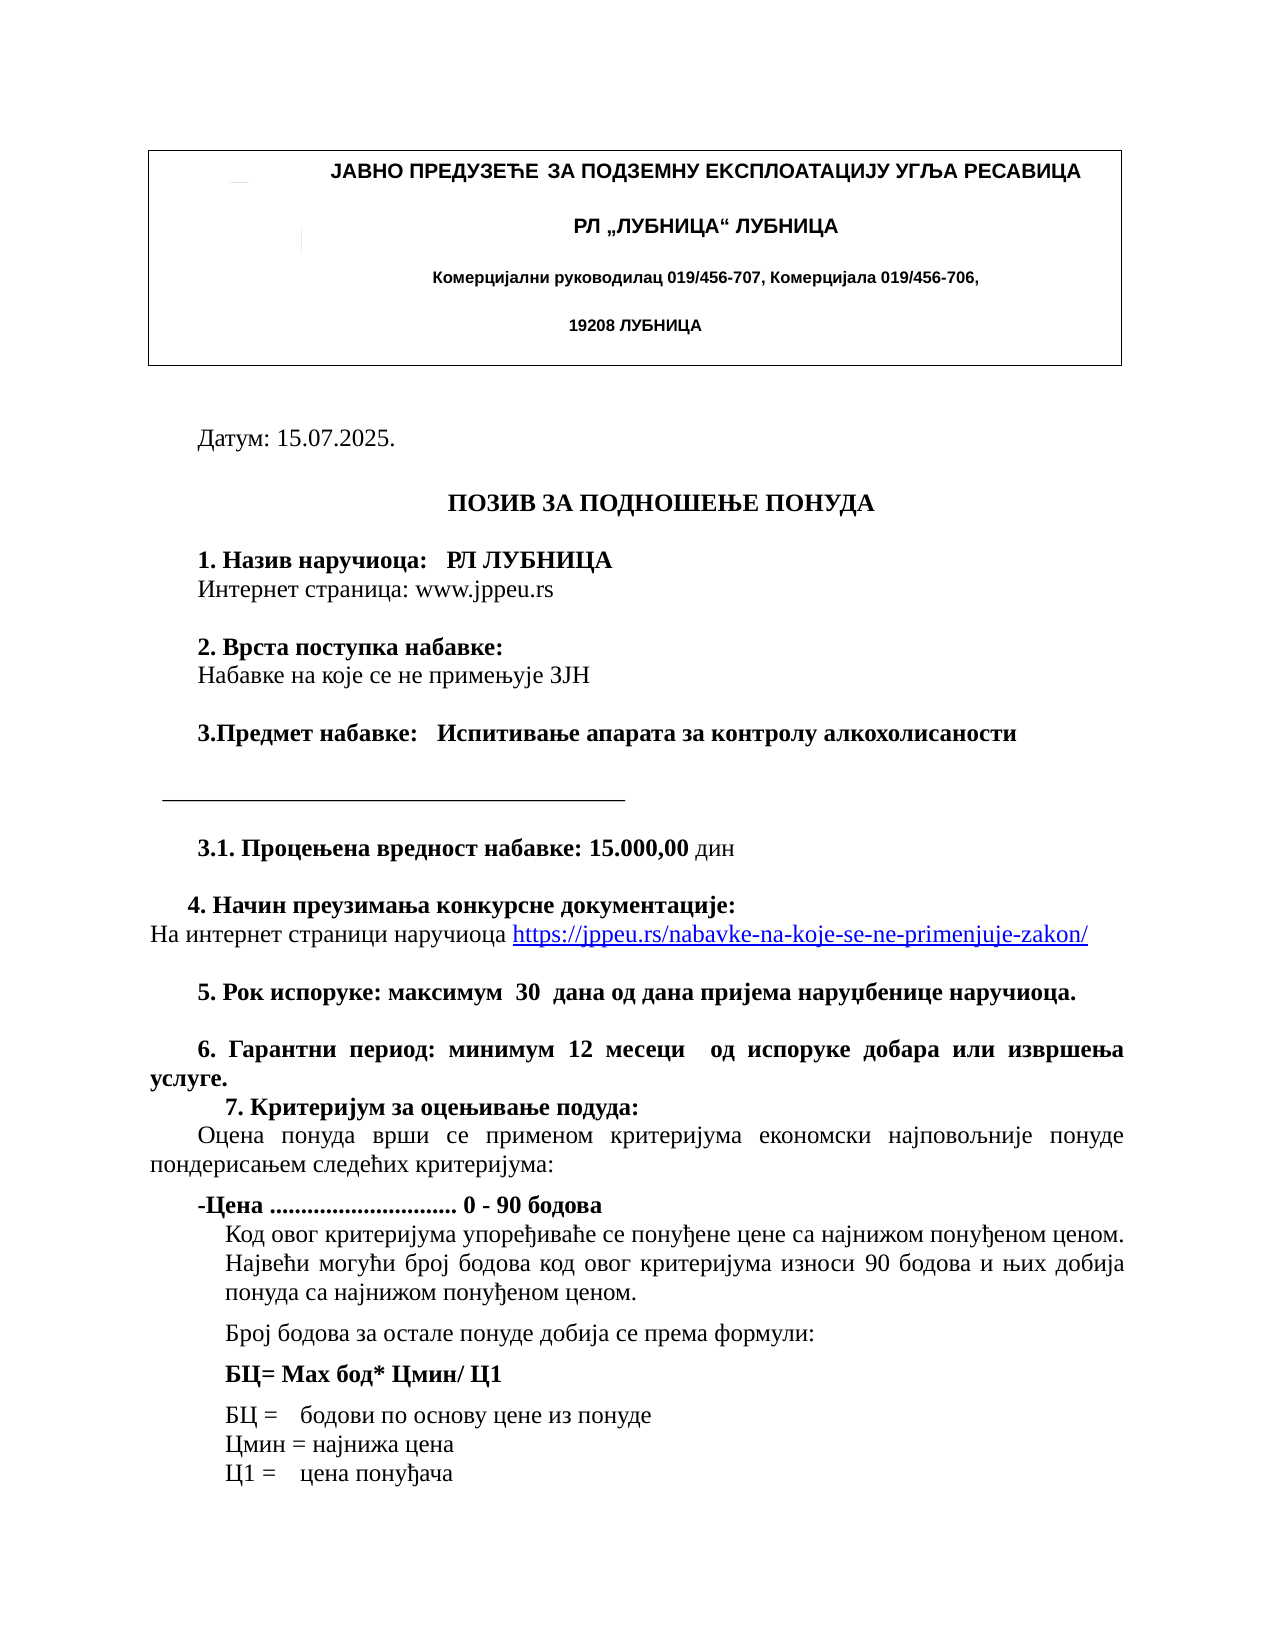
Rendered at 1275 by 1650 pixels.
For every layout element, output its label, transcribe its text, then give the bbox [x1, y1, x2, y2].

text 3.Предмет набавке: Испитивање апарата за контролу алкохолисаности [150, 718, 1125, 747]
text БЦ = бодови по основу цене из понуде [225, 1401, 1125, 1429]
text 6. Гарантни период: минимум 12 месеци од испоруке добара или извршења услуге. [150, 1034, 1125, 1092]
text 3.1. Процењена вредност набавке: 15.000,00 дин [150, 833, 1125, 862]
text Интернет страница: www.jppeu.rs [150, 574, 1125, 603]
table_header ЈАВНО ПРЕДУЗЕЋЕ ЗА ПОДЗЕМНУ EKСПЛОАТАЦИЈУ УГЉА РЕСАВИЦА РЛ „ЛУБНИЦА“ ЛУБНИЦА Комерцијални руководилац 019/456-707, Комерцијала 019/456-706, 19208 ЛУБНИЦА [149, 151, 1121, 365]
text 2. Врста поступка набавке: [150, 632, 1125, 661]
text _____________________________________ [150, 776, 1125, 804]
text Датум: 15.07.2025. [150, 423, 1125, 452]
text 1. Назив наручиоца: РЛ ЛУБНИЦА [150, 546, 1125, 574]
text 4. Начин преузимања конкурсне документације: [150, 891, 1125, 919]
text 7. Критеријум за оцењивање подуда: [150, 1092, 1125, 1121]
text -Цена .............................. 0 - 90 бодова [150, 1191, 1125, 1219]
text На интернет страници наручиоца https://jppeu.rs/nabavke-na-koje-se-ne-primenjuje-zakon/ [150, 919, 1125, 948]
text Број бодова за остале понуде добија се према формули: [225, 1318, 1125, 1347]
text Оцена понуда врши се применом критеријума економски најповољније понуде пондерисањем следећих критеријума: [150, 1121, 1125, 1178]
text Цмин = најнижа цена [225, 1429, 1125, 1458]
text Код овог критеријума упоређиваће се понуђене цене са најнижом понуђеном ценом. Највећи могући број бодова код овог критеријума износи 90 бодова и њих добија понуда са најнижом понуђеном ценом. [225, 1219, 1125, 1306]
text Ц1 = цена понуђача [225, 1458, 1125, 1487]
text БЦ= Маx бод* Цмин/ Ц1 [225, 1359, 1125, 1388]
text 5. Рок испоруке: максимум 30 дана од дана пријема наруџбенице наручиоца. [150, 977, 1125, 1006]
text Набавке на које се не примењује ЗЈН [150, 661, 1125, 689]
text ПОЗИВ ЗА ПОДНОШЕЊЕ ПОНУДА [150, 488, 1125, 517]
